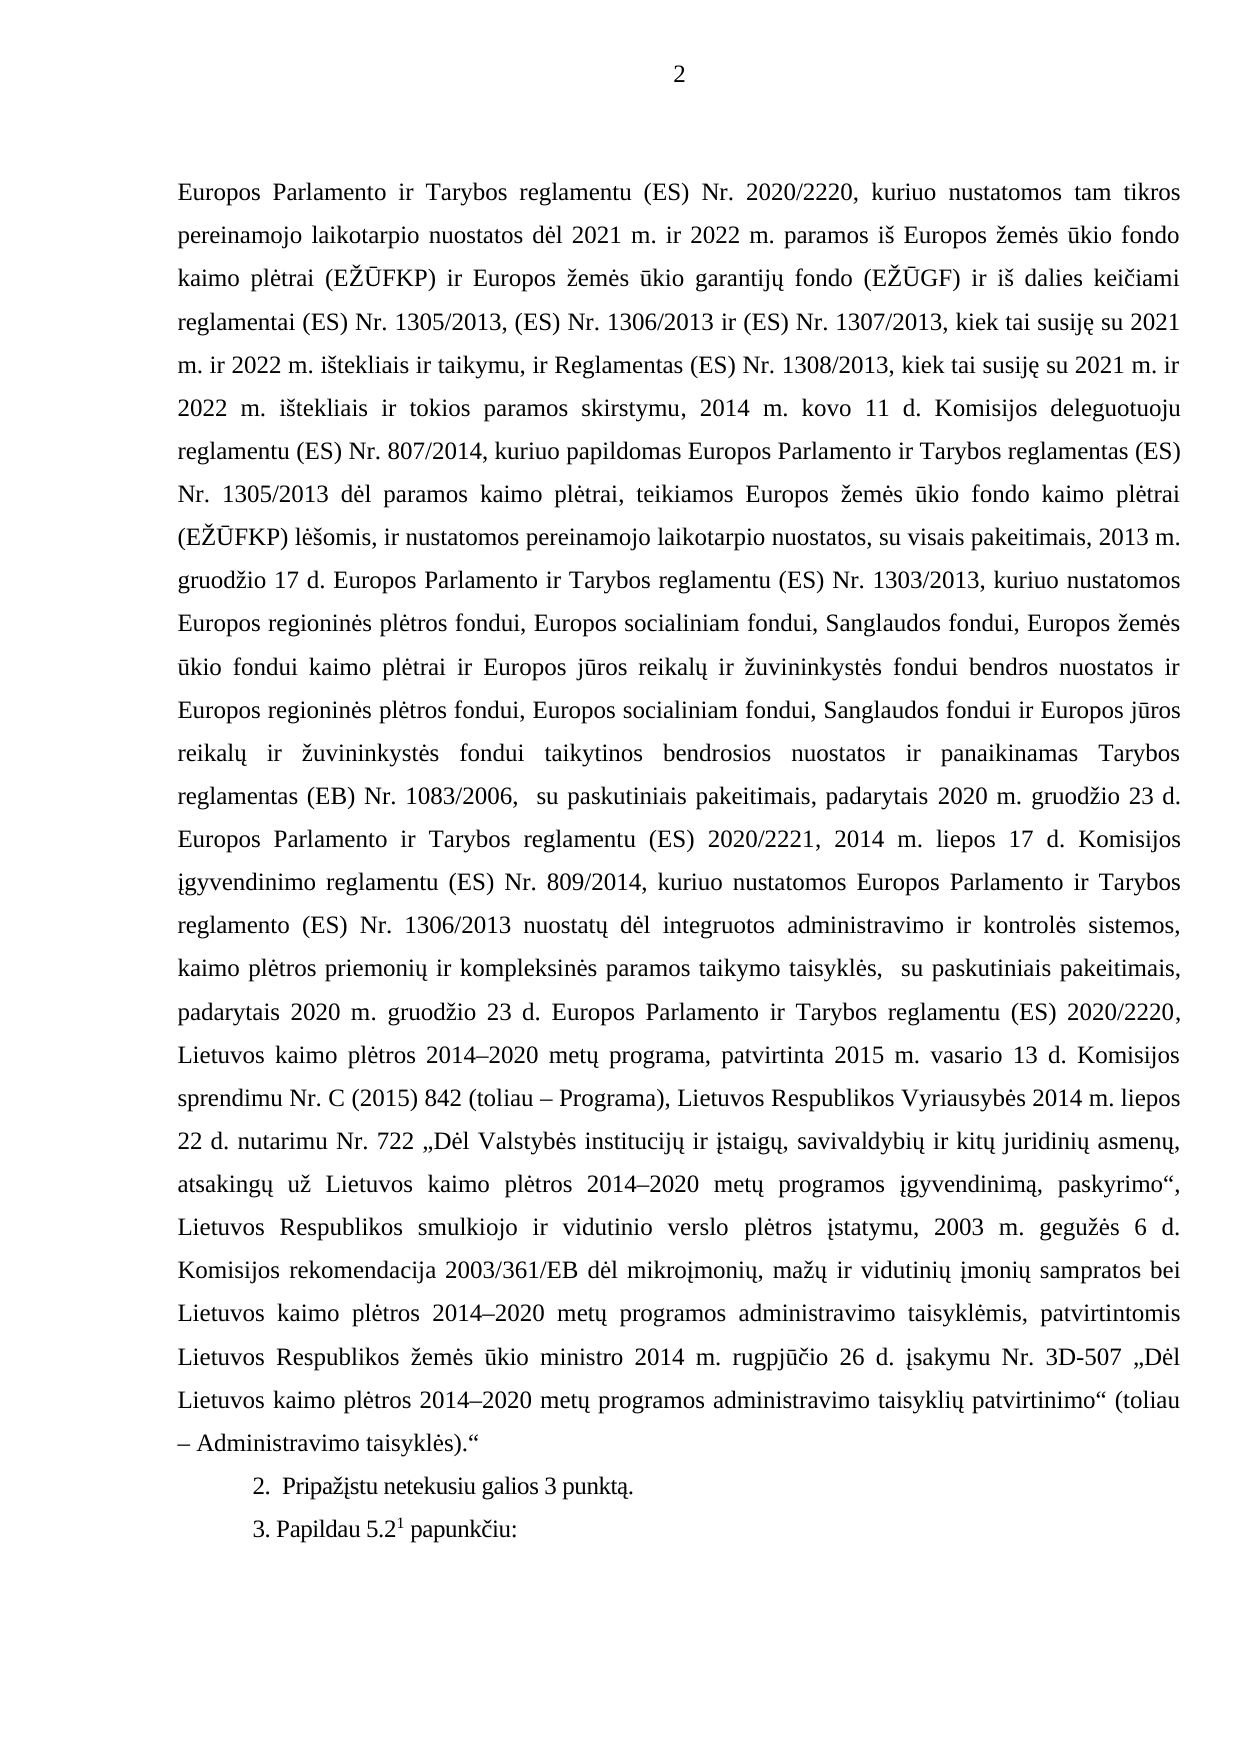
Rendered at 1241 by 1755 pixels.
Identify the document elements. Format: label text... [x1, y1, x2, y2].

text Europos Parlamento ir Tarybos reglamentu (ES) Nr. 2020/2220, kuriuo nustatomos tam tikros pereinamojo laikotarpio nuostatos dėl 2021 m. ir 2022 m. paramos iš Europos žemės ūkio fondo kaimo plėtrai (EŽŪFKP) ir Europos žemės ūkio garantijų fondo (EŽŪGF) ir iš dalies keičiami reglamentai (ES) Nr. 1305/2013, (ES) Nr. 1306/2013 ir (ES) Nr. 1307/2013, kiek tai susiję su 2021 m. ir 2022 m. ištekliais ir taikymu, ir Reglamentas (ES) Nr. 1308/2013, kiek tai susiję su 2021 m. ir 2022 m. ištekliais ir tokios paramos skirstymu, 2014 m. kovo 11 d. Komisijos deleguotuoju reglamentu (ES) Nr. 807/2014, kuriuo papildomas Europos Parlamento ir Tarybos reglamentas (ES) Nr. 1305/2013 dėl paramos kaimo plėtrai, teikiamos Europos žemės ūkio fondo kaimo plėtrai (EŽŪFKP) lėšomis, ir nustatomos pereinamojo laikotarpio nuostatos, su visais pakeitimais, 2013 m. gruodžio 17 d. Europos Parlamento ir Tarybos reglamentu (ES) Nr. 1303/2013, kuriuo nustatomos Europos regioninės plėtros fondui, Europos socialiniam fondui, Sanglaudos fondui, Europos žemės ūkio fondui kaimo plėtrai ir Europos jūros reikalų ir žuvininkystės fondui bendros nuostatos ir Europos regioninės plėtros fondui, Europos socialiniam fondui, Sanglaudos fondui ir Europos jūros reikalų ir žuvininkystės fondui taikytinos bendrosios nuostatos ir panaikinamas Tarybos reglamentas (EB) Nr. 1083/2006, su paskutiniais pakeitimais, padarytais 2020 m. gruodžio 23 d. Europos Parlamento ir Tarybos reglamentu (ES) 2020/2221, 2014 m. liepos 17 d. Komisijos įgyvendinimo reglamentu (ES) Nr. 809/2014, kuriuo nustatomos Europos Parlamento ir Tarybos reglamento (ES) Nr. 1306/2013 nuostatų dėl integruotos administravimo ir kontrolės sistemos, kaimo plėtros priemonių ir kompleksinės paramos taikymo taisyklės, su paskutiniais pakeitimais, padarytais 2020 m. gruodžio 23 d. Europos Parlamento ir Tarybos reglamentu (ES) 2020/2220, Lietuvos kaimo plėtros 2014–2020 metų programa, patvirtinta 2015 m. vasario 13 d. Komisijos sprendimu Nr. C (2015) 842 (toliau – Programa), Lietuvos Respublikos Vyriausybės 2014 m. liepos 22 d. nutarimu Nr. 722 „Dėl Valstybės institucijų ir įstaigų, savivaldybių ir kitų juridinių asmenų, atsakingų už Lietuvos kaimo plėtros 2014–2020 metų programos įgyvendinimą, paskyrimo“, Lietuvos Respublikos smulkiojo ir vidutinio verslo plėtros įstatymu, 2003 m. gegužės 6 d. Komisijos rekomendacija 2003/361/EB dėl mikroįmonių, mažų ir vidutinių įmonių sampratos bei Lietuvos kaimo plėtros 2014–2020 metų programos administravimo taisyklėmis, patvirtintomis Lietuvos Respublikos žemės ūkio ministro 2014 m. rugpjūčio 26 d. įsakymu Nr. 3D-507 „Dėl Lietuvos kaimo plėtros 2014–2020 metų programos administravimo taisyklių patvirtinimo“ (toliau – Administravimo taisyklės).“ [177, 177, 1181, 1457]
text 3. Papildau 5.21 papunkčiu: [177, 1514, 1181, 1543]
text 2. Pripažįstu netekusiu galios 3 punktą. [177, 1471, 1181, 1500]
